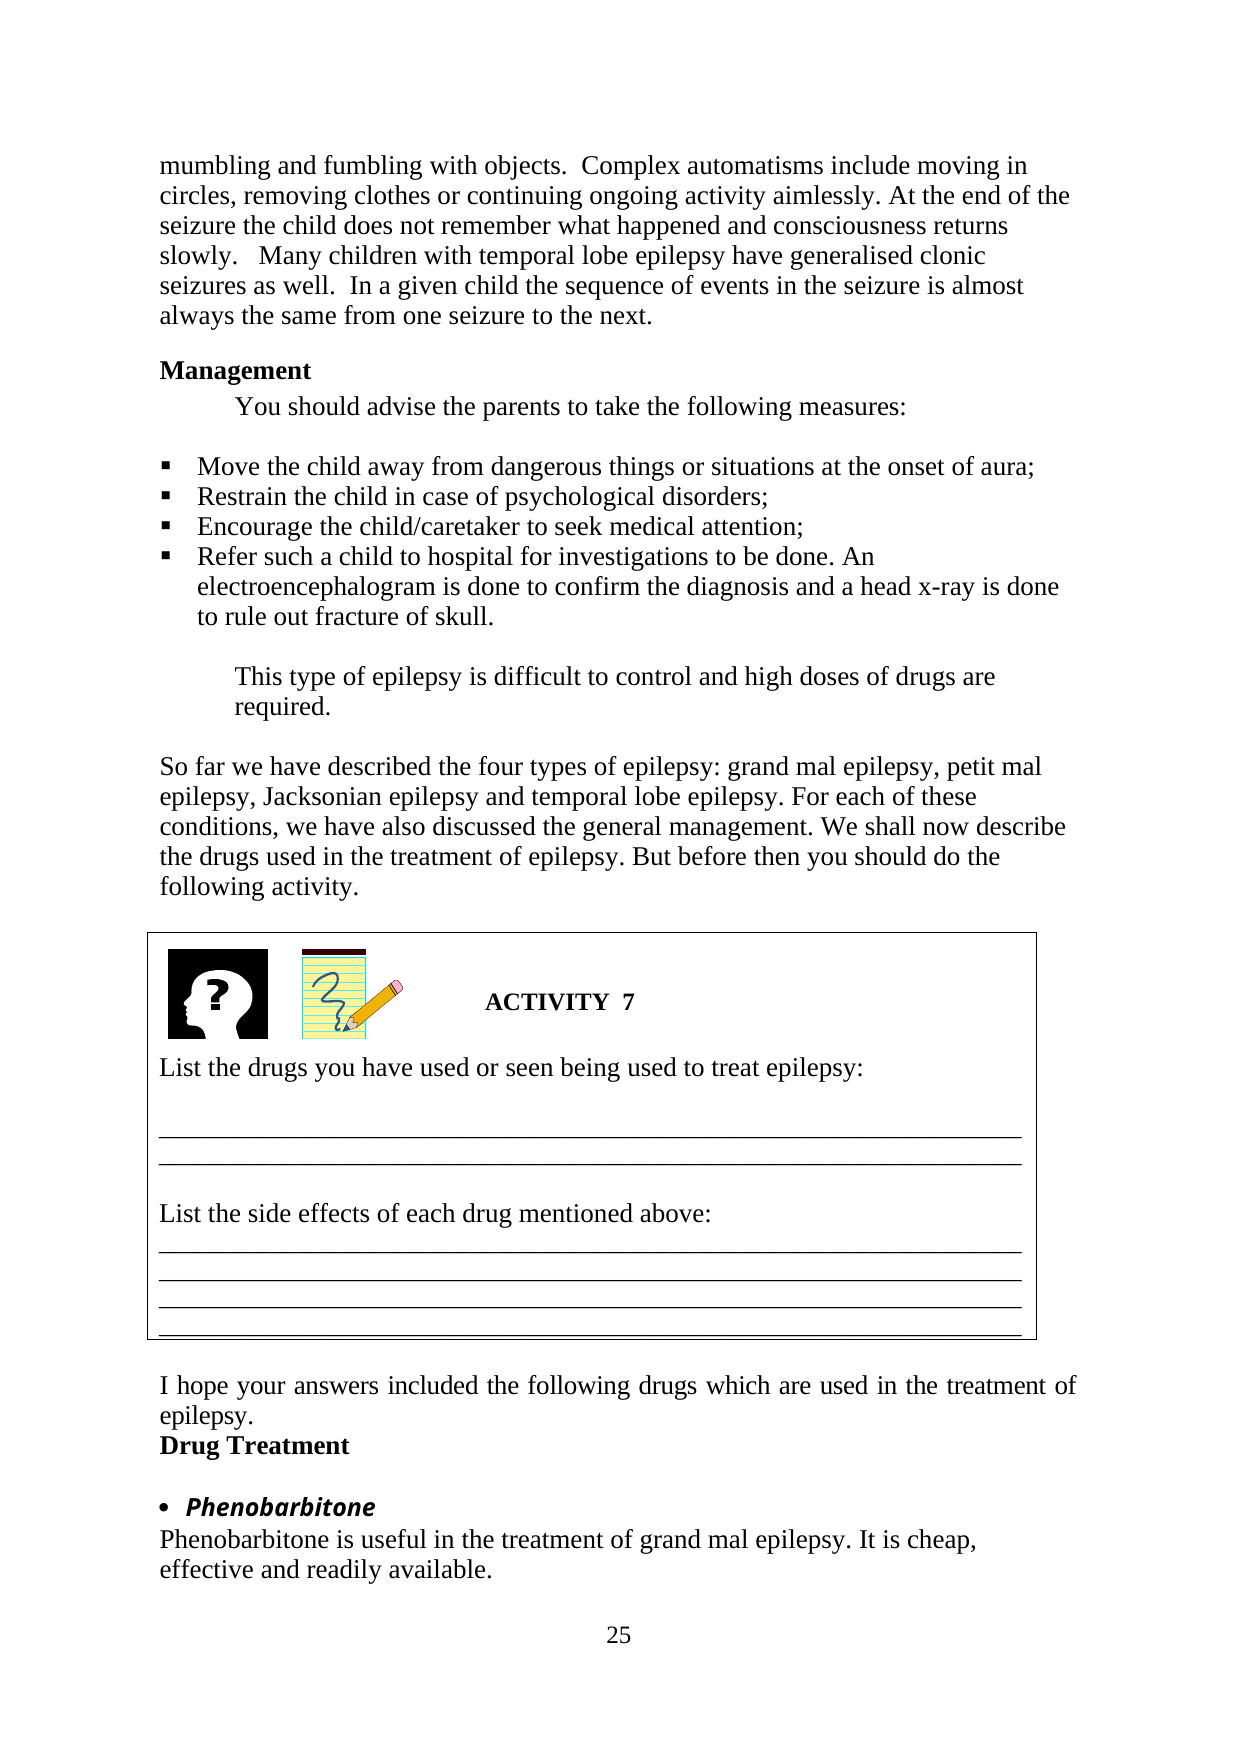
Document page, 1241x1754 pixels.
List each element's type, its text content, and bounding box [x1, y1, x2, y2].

list This type of epilepsy is difficult to control and high doses of drugs are required. [197, 662, 1078, 722]
list Restrain the child in case of psychological disorders; [159, 481, 1078, 511]
subtitle Drug Treatment [159, 1430, 1078, 1460]
table_header List the drugs you have used or seen being used to treat epilepsy: _____________________________________________________________________ _____________________________________________________________________ List the side effects of each drug mentioned above: _____________________________________________________________________ _____________________________________________________________________ _____________________________________________________________________ _____________________________________________________________________ [148, 933, 1036, 1339]
text Phenobarbitone is useful in the treatment of grand mal epilepsy. It is cheap, effective and readily available. [159, 1524, 1078, 1584]
list Refer such a child to hospital for investigations to be done. An electroencephalogram is done to confirm the diagnosis and a head x-ray is done to rule out fracture of skull. [159, 542, 1078, 632]
text So far we have described the four types of epilepsy: grand mal epilepsy, petit mal epilepsy, Jacksonian epilepsy and temporal lobe epilepsy. For each of these conditions, we have also discussed the general management. We shall now describe the drugs used in the treatment of epilepsy. But before then you should do the following activity. [159, 752, 1078, 902]
list You should advise the parents to take the following measures: [197, 391, 1078, 421]
list mumbling and fumbling with objects. Complex automatisms include moving in circles, removing clothes or continuing ongoing activity aimlessly. At the end of the seizure the child does not remember what happened and consciousness returns slowly. Many children with temporal lobe epilepsy have generalised clonic seizures as well. In a given child the sequence of events in the seizure is almost always the same from one seizure to the next. [159, 150, 1078, 330]
list Move the child away from dangerous things or situations at the onset of aura; [159, 451, 1078, 481]
subtitle Management [159, 355, 1078, 385]
list Encourage the child/caretaker to seek medical attention; [159, 511, 1078, 542]
text I hope your answers included the following drugs which are used in the treatment of epilepsy. [159, 1370, 1078, 1430]
subtitle Phenobarbitone [159, 1490, 1078, 1524]
